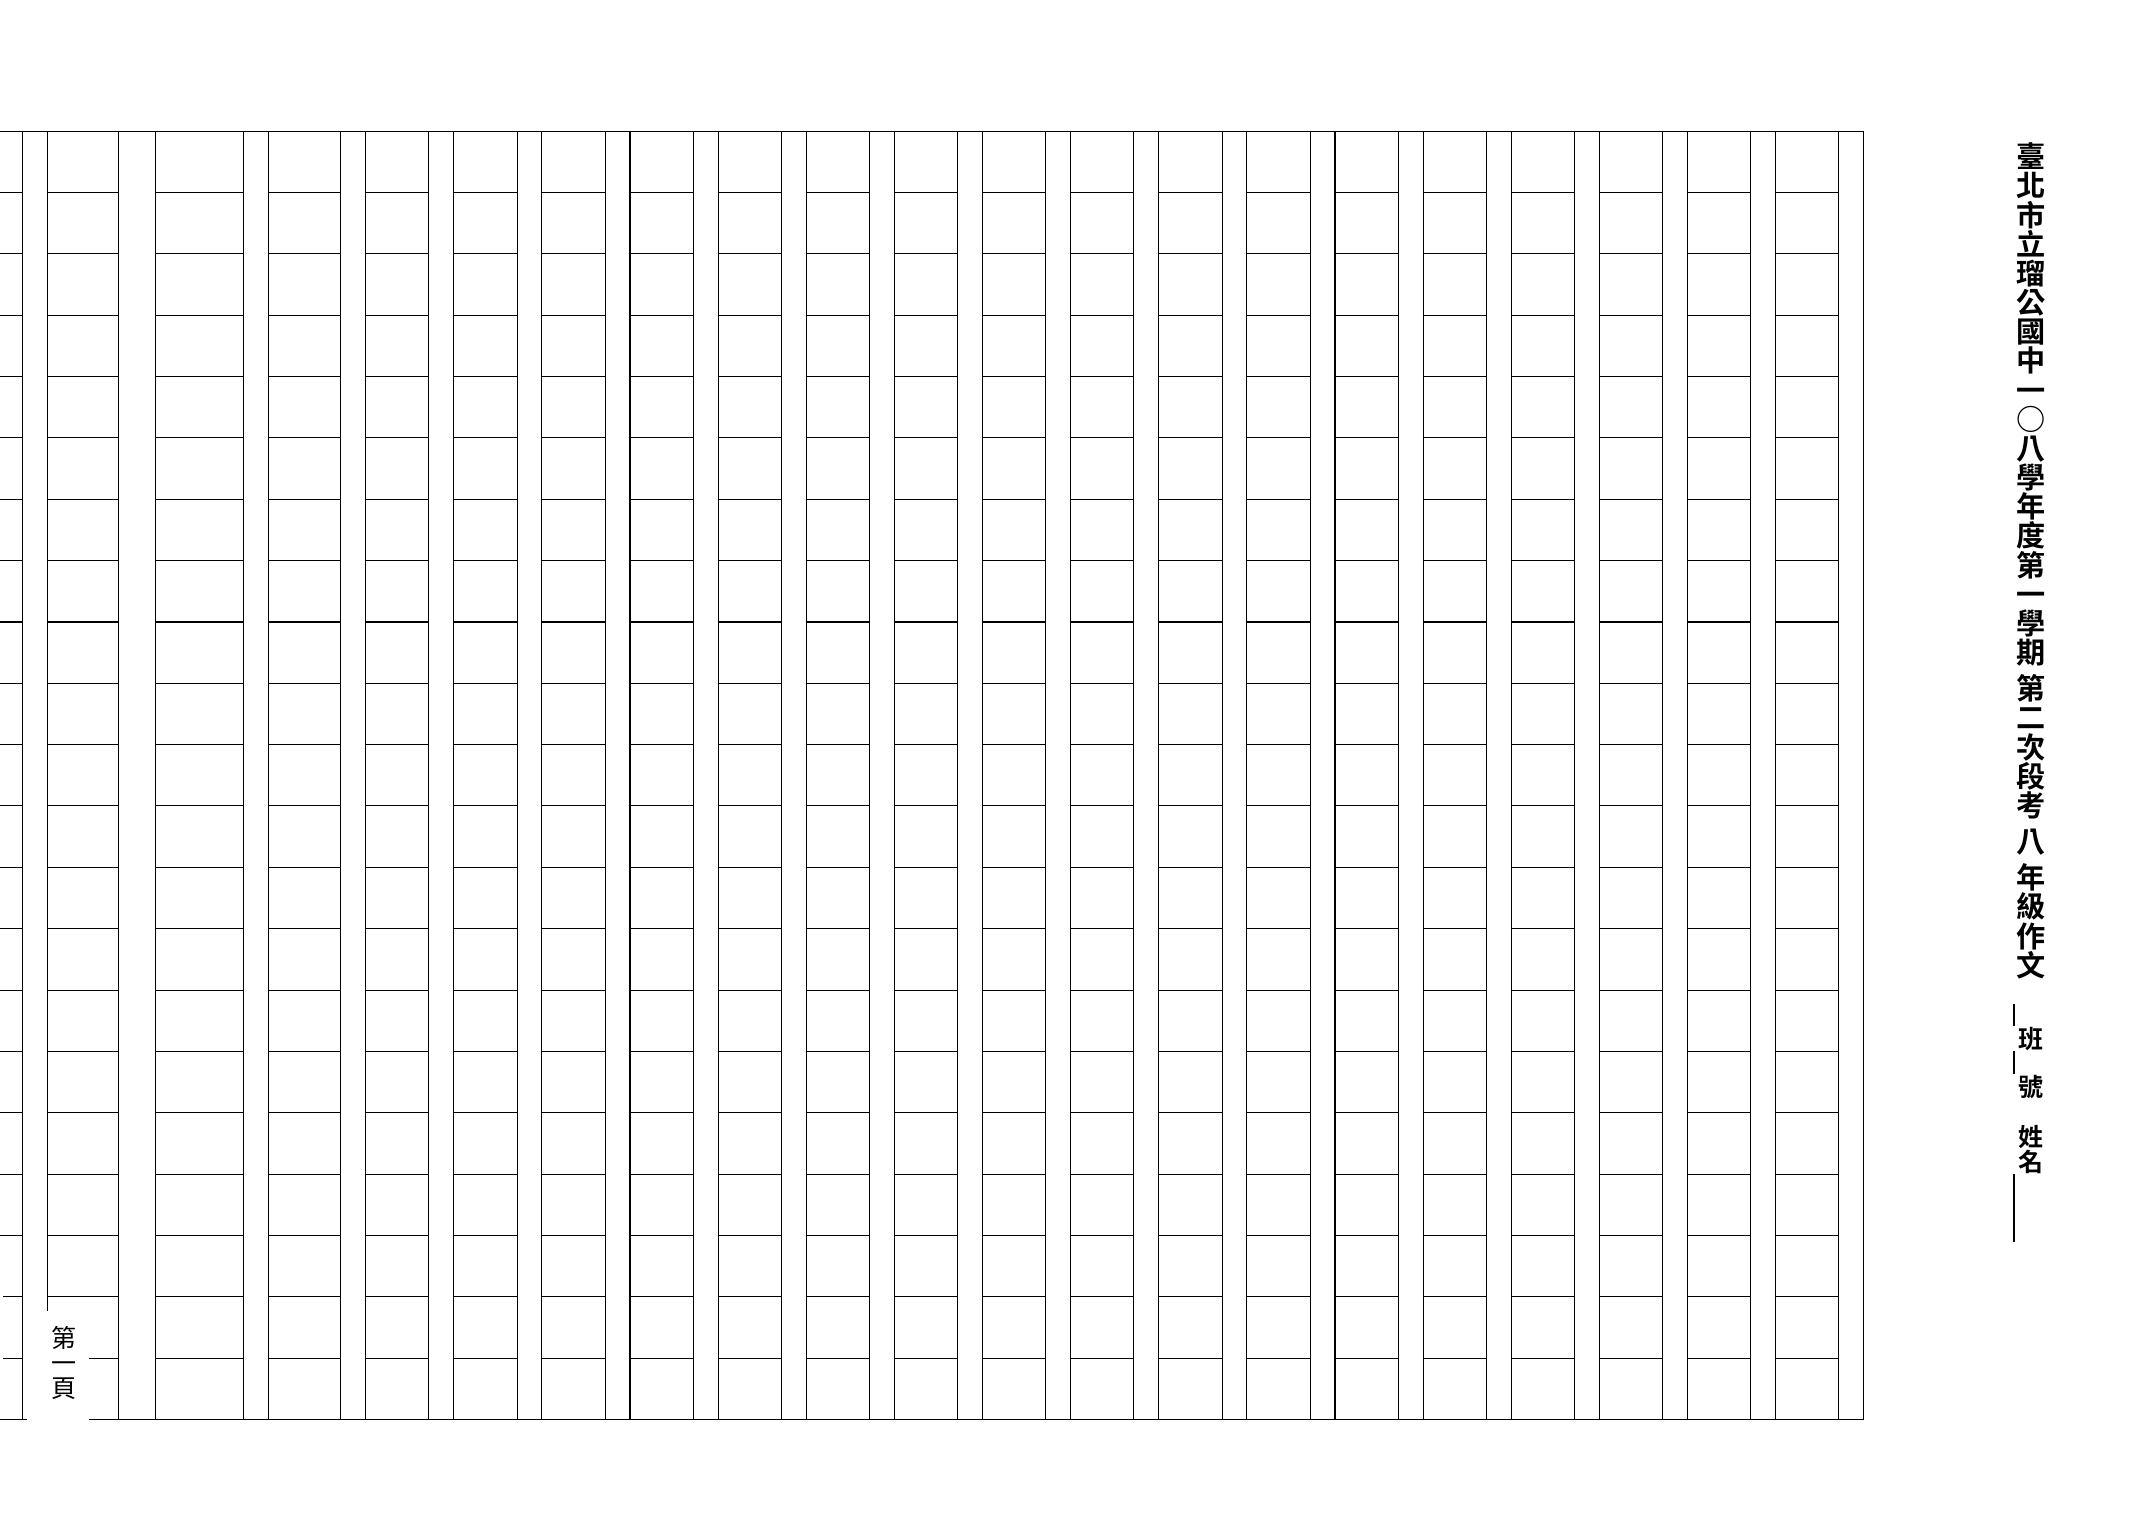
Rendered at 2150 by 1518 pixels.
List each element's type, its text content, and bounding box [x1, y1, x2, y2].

table_cell [156, 1297, 243, 1358]
table_cell [156, 684, 243, 744]
table_cell [1600, 193, 1662, 253]
table_cell [983, 929, 1045, 989]
table_cell [719, 1297, 781, 1358]
table_header [782, 132, 806, 1419]
table_cell [542, 929, 605, 989]
table_cell [983, 1297, 1045, 1358]
table_cell [895, 1359, 957, 1419]
table_cell [156, 991, 243, 1051]
table_cell [1424, 929, 1486, 989]
table_cell [1776, 561, 1838, 621]
table_cell [631, 500, 693, 560]
table_cell [0, 1113, 22, 1173]
table_cell [1688, 1052, 1750, 1112]
table_cell [156, 438, 243, 499]
table_cell [0, 193, 22, 253]
table_cell [1424, 745, 1486, 805]
table_cell [1159, 868, 1222, 928]
table_cell [631, 684, 693, 744]
table_header [807, 132, 869, 192]
table_cell [156, 193, 243, 253]
table_cell [719, 929, 781, 989]
table_cell [366, 438, 428, 499]
table_cell [48, 868, 118, 928]
table_header [1839, 132, 1863, 1419]
table_cell [1247, 684, 1310, 744]
table_cell [983, 684, 1045, 744]
table_cell [48, 1113, 118, 1173]
table_header [1688, 132, 1750, 192]
table_cell [1336, 623, 1398, 683]
table_cell [156, 1175, 243, 1235]
table_cell [719, 1052, 781, 1112]
table_cell [807, 1359, 869, 1419]
table_cell [1071, 1297, 1133, 1358]
table_cell [1512, 193, 1574, 253]
table_cell [1159, 1297, 1222, 1358]
table_cell [1512, 623, 1574, 683]
table_cell [1424, 806, 1486, 867]
table_cell [156, 1359, 243, 1419]
table_cell [983, 806, 1045, 867]
table_cell [1688, 806, 1750, 867]
table_cell [269, 1052, 340, 1112]
table_cell [983, 316, 1045, 376]
table_cell [48, 684, 118, 744]
table_cell [366, 623, 428, 683]
table_cell [0, 561, 22, 621]
table_header [1223, 132, 1246, 1419]
table_cell [1247, 316, 1310, 376]
table_cell [1688, 377, 1750, 437]
table_cell [542, 868, 605, 928]
table_cell [895, 500, 957, 560]
table_header [48, 132, 118, 192]
table_header [0, 132, 22, 192]
table_cell [1424, 254, 1486, 314]
table_header [1575, 132, 1599, 1419]
table_cell [1247, 193, 1310, 253]
table_cell [269, 438, 340, 499]
table_cell [1071, 623, 1133, 683]
table_cell [48, 254, 118, 314]
text 臺北市立瑠公國中一○八學年度第一學期 第二次段考 八 年級作文 班 號 姓名 [1993, 142, 2068, 1459]
table_cell [983, 438, 1045, 499]
table_cell [983, 254, 1045, 314]
table_cell [1512, 868, 1574, 928]
table_cell [631, 991, 693, 1051]
table_cell [1159, 684, 1222, 744]
table_header [1336, 132, 1398, 192]
table_cell [1600, 1052, 1662, 1112]
table_cell [1071, 1236, 1133, 1296]
table_cell [1159, 377, 1222, 437]
table_cell [542, 1236, 605, 1296]
table_cell [366, 1236, 428, 1296]
table_cell [1424, 377, 1486, 437]
table_cell [631, 1175, 693, 1235]
table_cell [48, 1175, 118, 1235]
table_cell [1688, 623, 1750, 683]
table_cell [269, 500, 340, 560]
table_cell [631, 377, 693, 437]
table_cell [807, 623, 869, 683]
table_cell [269, 1236, 340, 1296]
table_cell [454, 193, 517, 253]
table_cell [269, 1175, 340, 1235]
table_cell [0, 868, 22, 928]
table_cell [1424, 1113, 1486, 1173]
table_cell [807, 377, 869, 437]
table_cell [807, 929, 869, 989]
table_cell [1512, 929, 1574, 989]
table_cell [0, 1236, 22, 1296]
table_cell [542, 254, 605, 314]
table_cell [1688, 1359, 1750, 1419]
table_cell [1424, 561, 1486, 621]
table_cell [1600, 1297, 1662, 1358]
table_cell [454, 438, 517, 499]
table_cell [719, 438, 781, 499]
table_cell [156, 868, 243, 928]
table_cell [983, 377, 1045, 437]
table_cell [1600, 868, 1662, 928]
table_cell [1071, 806, 1133, 867]
table_cell [48, 929, 118, 989]
table_cell [631, 745, 693, 805]
table_cell [1600, 623, 1662, 683]
table_cell [542, 745, 605, 805]
table_cell [269, 561, 340, 621]
table_cell [631, 316, 693, 376]
table_cell [1336, 1175, 1398, 1235]
table_cell [156, 254, 243, 314]
table_cell [48, 500, 118, 560]
table_cell [1688, 1297, 1750, 1358]
table_cell [1159, 438, 1222, 499]
table_cell [1159, 1236, 1222, 1296]
table_cell [1600, 1113, 1662, 1173]
table_cell [1071, 1175, 1133, 1235]
table_cell [48, 1297, 118, 1358]
table_header [958, 132, 982, 1419]
table_header [606, 132, 629, 1419]
table_cell [542, 1113, 605, 1173]
table_header [244, 132, 268, 1419]
table_cell [1512, 1236, 1574, 1296]
table_cell [542, 1052, 605, 1112]
table_cell [1247, 1359, 1310, 1419]
table_cell [807, 991, 869, 1051]
table_cell [156, 806, 243, 867]
table_cell [269, 806, 340, 867]
table_cell [0, 745, 22, 805]
table_cell [1776, 745, 1838, 805]
table_cell [0, 500, 22, 560]
table_cell [1071, 929, 1133, 989]
table_cell [895, 561, 957, 621]
table_cell [1776, 254, 1838, 314]
table_cell [269, 1297, 340, 1358]
table_cell [1247, 1052, 1310, 1112]
table_cell [1424, 684, 1486, 744]
table_cell [1512, 1052, 1574, 1112]
table_cell [48, 1052, 118, 1112]
table_cell [454, 868, 517, 928]
table_cell [807, 438, 869, 499]
table_header [1159, 132, 1222, 192]
table_cell [983, 561, 1045, 621]
table_header [1134, 132, 1158, 1419]
table_cell [1247, 561, 1310, 621]
table_cell [983, 623, 1045, 683]
table_header [1600, 132, 1662, 192]
table_cell [366, 1175, 428, 1235]
table_cell [48, 193, 118, 253]
table_cell [1247, 1236, 1310, 1296]
table_cell [1424, 1052, 1486, 1112]
table_cell [895, 684, 957, 744]
table_cell [156, 1052, 243, 1112]
table_cell [366, 929, 428, 989]
table_cell [1159, 1052, 1222, 1112]
table_cell [366, 193, 428, 253]
table_cell [542, 1297, 605, 1358]
table_cell [48, 1236, 118, 1296]
table_cell [1776, 1052, 1838, 1112]
table_cell [1512, 377, 1574, 437]
table_header [1247, 132, 1310, 192]
table_cell [719, 991, 781, 1051]
table_cell [1247, 623, 1310, 683]
table_cell [1336, 500, 1398, 560]
table_cell [895, 1052, 957, 1112]
table_cell [1776, 1359, 1838, 1419]
table_cell [1688, 500, 1750, 560]
table_cell [269, 991, 340, 1051]
table_header [895, 132, 957, 192]
table_cell [366, 991, 428, 1051]
table_cell [269, 745, 340, 805]
table_cell [1512, 1359, 1574, 1419]
table_header [1424, 132, 1486, 192]
table_cell [1688, 1113, 1750, 1173]
table_cell [631, 1236, 693, 1296]
table_cell [48, 806, 118, 867]
table_cell [1071, 377, 1133, 437]
table_cell [1424, 623, 1486, 683]
table_cell [807, 1175, 869, 1235]
table_header [269, 132, 340, 192]
table_cell [1424, 1359, 1486, 1419]
table_cell [89, 1359, 118, 1419]
table_cell [1776, 991, 1838, 1051]
table_cell [454, 1175, 517, 1235]
table_cell [1247, 929, 1310, 989]
table_header [694, 132, 718, 1419]
table_cell [156, 377, 243, 437]
table_cell [366, 1359, 428, 1419]
table_cell [1336, 868, 1398, 928]
table_cell [1776, 1236, 1838, 1296]
table_cell [156, 500, 243, 560]
table_cell [895, 438, 957, 499]
table_cell [1071, 1113, 1133, 1173]
table_cell [1071, 991, 1133, 1051]
table_cell [269, 1359, 340, 1419]
table_cell [719, 1359, 781, 1419]
table_cell [454, 316, 517, 376]
table_cell [631, 438, 693, 499]
table_cell [156, 929, 243, 989]
table_cell [1600, 806, 1662, 867]
table_header [1487, 132, 1511, 1419]
table_cell [1247, 1175, 1310, 1235]
table_cell [366, 868, 428, 928]
table_cell [48, 991, 118, 1051]
table_header [1046, 132, 1070, 1419]
table_cell [366, 1297, 428, 1358]
table_cell [1688, 991, 1750, 1051]
table_cell [807, 316, 869, 376]
table_cell [719, 868, 781, 928]
table_cell [0, 991, 22, 1051]
table_cell [366, 561, 428, 621]
table_cell [719, 745, 781, 805]
table_cell [719, 1236, 781, 1296]
table_cell [542, 377, 605, 437]
table_cell [1159, 806, 1222, 867]
table_cell [895, 1236, 957, 1296]
table_cell [1071, 561, 1133, 621]
table_cell [1071, 500, 1133, 560]
table_header [341, 132, 365, 1419]
table_header [870, 132, 894, 1419]
table_cell [269, 377, 340, 437]
table_cell [1688, 561, 1750, 621]
table_cell [631, 193, 693, 253]
table_cell [1424, 316, 1486, 376]
table_cell [0, 1175, 22, 1235]
table_cell [983, 1236, 1045, 1296]
table_cell [895, 623, 957, 683]
table_cell [1512, 745, 1574, 805]
table_cell [631, 1297, 693, 1358]
table_cell [454, 1359, 517, 1419]
table_cell [1600, 991, 1662, 1051]
table_cell [1600, 254, 1662, 314]
table_cell [1071, 1052, 1133, 1112]
table_header [23, 132, 47, 1419]
table_cell [1159, 929, 1222, 989]
table_cell [1776, 868, 1838, 928]
table_cell [983, 991, 1045, 1051]
table_cell [1159, 316, 1222, 376]
table_cell [719, 806, 781, 867]
table_cell [983, 1175, 1045, 1235]
table_cell [156, 623, 243, 683]
table_cell [631, 1359, 693, 1419]
table_cell [1247, 1113, 1310, 1173]
table_header [631, 132, 693, 192]
table_cell [1336, 254, 1398, 314]
table_cell [454, 561, 517, 621]
table_header [1751, 132, 1775, 1419]
table_cell [542, 806, 605, 867]
table_cell [0, 806, 22, 867]
table_cell [0, 377, 22, 437]
table_cell [1071, 1359, 1133, 1419]
table_cell [542, 623, 605, 683]
table_cell [1247, 1297, 1310, 1358]
table_cell [542, 991, 605, 1051]
table_cell [1336, 991, 1398, 1051]
table_cell [542, 193, 605, 253]
table_cell [1159, 561, 1222, 621]
table_cell [1159, 1359, 1222, 1419]
table_cell [156, 316, 243, 376]
table_cell [542, 1175, 605, 1235]
table_cell [807, 500, 869, 560]
table_cell [454, 623, 517, 683]
table_cell [719, 193, 781, 253]
table_cell [454, 745, 517, 805]
table_cell [269, 254, 340, 314]
table_cell [454, 929, 517, 989]
table_cell [1424, 1236, 1486, 1296]
table_cell [1600, 684, 1662, 744]
table_cell [1600, 561, 1662, 621]
table_cell [983, 745, 1045, 805]
table_cell [1688, 254, 1750, 314]
table_cell [366, 377, 428, 437]
table_cell [631, 623, 693, 683]
table_header [542, 132, 605, 192]
table_header [1399, 132, 1423, 1419]
table_cell [1159, 254, 1222, 314]
table_cell [0, 254, 22, 314]
table_cell [1776, 500, 1838, 560]
table_cell [1336, 193, 1398, 253]
table_cell [1336, 377, 1398, 437]
table_cell [1336, 806, 1398, 867]
table_cell [631, 868, 693, 928]
table_cell [454, 991, 517, 1051]
table_cell [454, 1052, 517, 1112]
table_cell [1071, 316, 1133, 376]
table_cell [1336, 684, 1398, 744]
table_cell [0, 684, 22, 744]
table_cell [1336, 1236, 1398, 1296]
table_cell [807, 193, 869, 253]
table_cell [895, 868, 957, 928]
table_cell [454, 254, 517, 314]
table_cell [1512, 254, 1574, 314]
table_cell [895, 1175, 957, 1235]
table_cell [1071, 745, 1133, 805]
table_cell [1247, 868, 1310, 928]
table_cell [1247, 745, 1310, 805]
table_cell [1600, 1359, 1662, 1419]
table_cell [454, 684, 517, 744]
table_cell [983, 500, 1045, 560]
table_cell [807, 745, 869, 805]
table_cell [983, 193, 1045, 253]
table_cell [1776, 684, 1838, 744]
table_cell [156, 561, 243, 621]
table_cell [719, 316, 781, 376]
table_cell [631, 806, 693, 867]
table_cell [1776, 377, 1838, 437]
table_cell [1424, 1175, 1486, 1235]
table_cell [1600, 1175, 1662, 1235]
table_header [1071, 132, 1133, 192]
table_cell [631, 929, 693, 989]
table_cell [1600, 316, 1662, 376]
table_cell [366, 254, 428, 314]
table_cell [366, 745, 428, 805]
table_header [1512, 132, 1574, 192]
table_cell [1336, 1359, 1398, 1419]
table_cell [542, 500, 605, 560]
table_cell [719, 561, 781, 621]
table_cell [269, 1113, 340, 1173]
table_cell [366, 684, 428, 744]
table_cell [1424, 193, 1486, 253]
table_cell [1600, 377, 1662, 437]
table_cell [807, 254, 869, 314]
table_cell [1071, 868, 1133, 928]
table_cell [1336, 1297, 1398, 1358]
table_cell [48, 623, 118, 683]
table_cell [1512, 684, 1574, 744]
table_cell [1512, 806, 1574, 867]
table_cell [269, 684, 340, 744]
table_cell [1776, 1175, 1838, 1235]
table_cell [366, 1052, 428, 1112]
table_cell [1776, 193, 1838, 253]
table_cell [719, 1113, 781, 1173]
table_cell [1424, 438, 1486, 499]
table_cell [1688, 1236, 1750, 1296]
table_cell [1336, 438, 1398, 499]
table_header [1776, 132, 1838, 192]
table_cell [719, 1175, 781, 1235]
table_cell [631, 254, 693, 314]
table_cell [895, 745, 957, 805]
table_cell [1071, 193, 1133, 253]
table_cell [895, 316, 957, 376]
table_header [1311, 132, 1334, 1419]
table_cell [1159, 1175, 1222, 1235]
table_cell [366, 1113, 428, 1173]
table_cell [1247, 991, 1310, 1051]
table_cell [1512, 316, 1574, 376]
table_cell [1512, 438, 1574, 499]
table_cell [1336, 1113, 1398, 1173]
table_cell [1600, 1236, 1662, 1296]
table_header [1663, 132, 1687, 1419]
table_cell [1424, 868, 1486, 928]
table_cell [1071, 438, 1133, 499]
table_header [156, 132, 243, 192]
table_header [983, 132, 1045, 192]
table_cell [895, 377, 957, 437]
table_cell [1247, 500, 1310, 560]
table_cell [631, 1113, 693, 1173]
table_cell [542, 561, 605, 621]
table_cell [631, 561, 693, 621]
table_cell [0, 623, 22, 683]
table_cell [1776, 438, 1838, 499]
table_cell [269, 929, 340, 989]
table_cell [48, 316, 118, 376]
table_cell [366, 316, 428, 376]
table_cell [269, 316, 340, 376]
table_cell [0, 316, 22, 376]
table_cell [719, 684, 781, 744]
table_cell [48, 745, 118, 805]
table_cell [0, 1052, 22, 1112]
table_cell [1071, 684, 1133, 744]
table_cell [1159, 1113, 1222, 1173]
table_cell [1688, 438, 1750, 499]
table_cell [48, 377, 118, 437]
table_cell [1159, 745, 1222, 805]
table_cell [454, 1113, 517, 1173]
table_cell [454, 500, 517, 560]
table_cell [895, 991, 957, 1051]
table_cell [719, 377, 781, 437]
table_cell [807, 868, 869, 928]
table_cell [983, 1052, 1045, 1112]
table_cell [269, 868, 340, 928]
text 第一頁 [45, 1326, 82, 1408]
table_cell [1424, 1297, 1486, 1358]
table_cell [631, 1052, 693, 1112]
table_cell [48, 438, 118, 499]
table_cell [1600, 929, 1662, 989]
table_header [119, 132, 155, 1419]
table_cell [1512, 561, 1574, 621]
table_cell [454, 806, 517, 867]
table_cell [1247, 254, 1310, 314]
table_cell [0, 1359, 22, 1419]
table_cell [1600, 745, 1662, 805]
table_cell [1688, 193, 1750, 253]
table_cell [1776, 1113, 1838, 1173]
table_cell [1688, 1175, 1750, 1235]
table_cell [1512, 1113, 1574, 1173]
table_cell [454, 377, 517, 437]
table_cell [895, 929, 957, 989]
table_header [719, 132, 781, 192]
table_cell [1424, 991, 1486, 1051]
table_cell [895, 254, 957, 314]
table_cell [1159, 623, 1222, 683]
table_cell [1424, 500, 1486, 560]
table_cell [983, 1113, 1045, 1173]
table_cell [48, 561, 118, 621]
table_cell [1071, 254, 1133, 314]
table_cell [1336, 561, 1398, 621]
table_cell [1512, 500, 1574, 560]
table_cell [542, 438, 605, 499]
table_cell [895, 806, 957, 867]
table_cell [895, 193, 957, 253]
table_cell [269, 623, 340, 683]
table_cell [366, 806, 428, 867]
table_cell [1159, 193, 1222, 253]
table_cell [895, 1113, 957, 1173]
table_header [366, 132, 428, 192]
table_cell [807, 806, 869, 867]
table_cell [542, 316, 605, 376]
table_cell [542, 1359, 605, 1419]
table_cell [366, 500, 428, 560]
table_cell [156, 1236, 243, 1296]
table_cell [542, 684, 605, 744]
table_cell [983, 1359, 1045, 1419]
table_cell [983, 868, 1045, 928]
table_cell [1247, 438, 1310, 499]
table_cell [1159, 991, 1222, 1051]
table_cell [1336, 1052, 1398, 1112]
table_cell [807, 1236, 869, 1296]
table_header [454, 132, 517, 192]
table_cell [719, 500, 781, 560]
table_cell [1512, 991, 1574, 1051]
table_cell [1688, 929, 1750, 989]
table_cell [1247, 806, 1310, 867]
table_cell [807, 684, 869, 744]
table_cell [1336, 316, 1398, 376]
table_cell [1600, 500, 1662, 560]
table_cell [0, 929, 22, 989]
table_cell [1512, 1297, 1574, 1358]
table_cell [1776, 316, 1838, 376]
table_cell [807, 1113, 869, 1173]
table_cell [1776, 623, 1838, 683]
table_cell [3, 1297, 22, 1358]
table_cell [895, 1297, 957, 1358]
table_cell [454, 1297, 517, 1358]
table_header [429, 132, 453, 1419]
table_cell [1600, 438, 1662, 499]
table_cell [0, 438, 22, 499]
table_cell [1776, 1297, 1838, 1358]
table_cell [454, 1236, 517, 1296]
table_cell [807, 1297, 869, 1358]
table_cell [1247, 377, 1310, 437]
table_cell [1336, 745, 1398, 805]
table_cell [1688, 745, 1750, 805]
table_cell [269, 193, 340, 253]
table_cell [1776, 806, 1838, 867]
table_cell [807, 561, 869, 621]
table_cell [1688, 316, 1750, 376]
table_cell [156, 1113, 243, 1173]
table_cell [156, 745, 243, 805]
table_cell [719, 254, 781, 314]
table_cell [1688, 684, 1750, 744]
table_cell [719, 623, 781, 683]
table_cell [807, 1052, 869, 1112]
table_cell [1776, 929, 1838, 989]
table_cell [1688, 868, 1750, 928]
table_header [518, 132, 541, 1419]
table_cell [1336, 929, 1398, 989]
table_cell [1159, 500, 1222, 560]
table_cell [1512, 1175, 1574, 1235]
